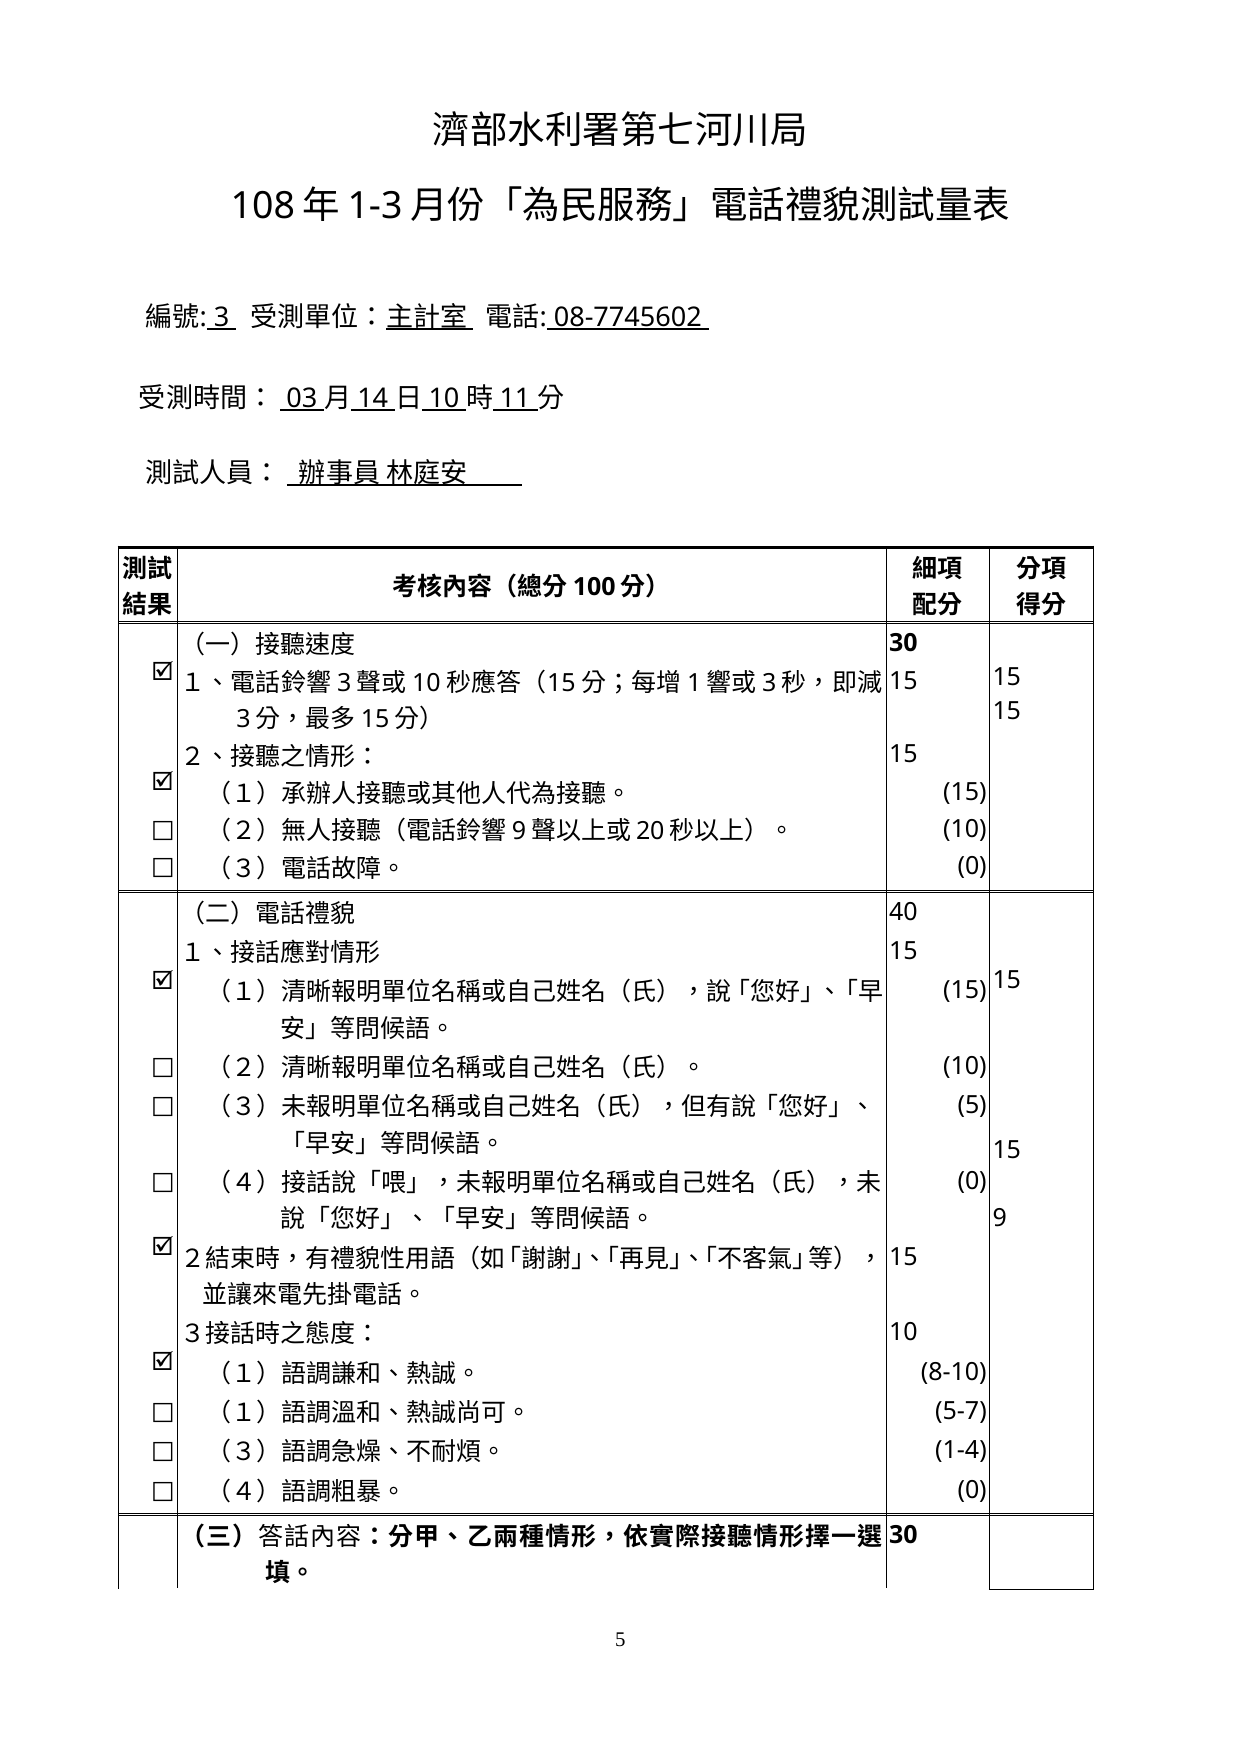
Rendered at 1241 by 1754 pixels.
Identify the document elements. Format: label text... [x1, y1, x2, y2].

table_cell [119, 1516, 177, 1589]
table_cell （３）語調急燥、不耐煩。 [178, 1429, 886, 1468]
table_cell (15) [887, 773, 989, 810]
table_cell 15 [887, 662, 989, 735]
table_cell 30 [887, 624, 989, 662]
table_cell （二）電話禮貌 [178, 893, 886, 929]
table_cell (5) [887, 1084, 989, 1159]
table_cell (1-4) [887, 1429, 989, 1468]
table_cell □ [119, 1429, 177, 1468]
table_cell （１）語調謙和、熱誠。 [178, 1350, 886, 1389]
table_cell ２、接聽之情形： [178, 735, 886, 772]
table_cell （２）無人接聽（電話鈴響9聲以上或20秒以上）。 [178, 810, 886, 847]
table_cell ３接話時之態度： [178, 1311, 886, 1350]
table_cell □ [119, 1389, 177, 1429]
table_cell 40 [887, 893, 989, 929]
table_cell  [119, 662, 177, 735]
table_cell (5-7) [887, 1389, 989, 1429]
text 編號: 3 受測單位：主計室 電話: 08-7745602 [118, 277, 1122, 352]
table_cell [119, 1311, 177, 1350]
table_cell [119, 929, 177, 969]
table_cell 30 [886, 1516, 989, 1589]
table_cell （４）接話說「喂」，未報明單位名稱或自己姓名（氏），未說「您好」、「早安」等問候語。 [178, 1159, 886, 1235]
text 受測時間： 03 月 14 日 10 時 11 分 [118, 358, 1068, 433]
table_header 測試 結果 [119, 549, 177, 621]
table_cell 15 15 9 [990, 893, 1093, 1513]
table_cell  [119, 1235, 177, 1311]
table_cell (0) [887, 1159, 989, 1235]
table_header 考核內容（總分100分） [178, 549, 886, 621]
table_header 細項 配分 [887, 549, 989, 621]
text 測試人員： 辦事員 林庭安 [118, 433, 1068, 508]
table_cell [990, 1516, 1093, 1589]
table_cell 15 [887, 1235, 989, 1311]
table_cell  [119, 969, 177, 1044]
table_cell [119, 624, 177, 662]
table_cell (0) [887, 847, 989, 890]
table_cell □ [119, 1044, 177, 1084]
table_cell （一）接聽速度 [178, 624, 886, 662]
table_cell □ [119, 847, 177, 890]
table_cell (0) [887, 1468, 989, 1513]
table_cell  [119, 1350, 177, 1389]
text 108年1-3月份「為民服務」電話禮貌測試量表 [118, 164, 1122, 239]
table_cell  [119, 773, 177, 810]
table_cell 15 [887, 735, 989, 772]
table_cell [119, 893, 177, 929]
table_cell １、電話鈴響3聲或10秒應答（15分；每增1響或3秒，即減3分，最多15分） [178, 662, 886, 735]
text 濟部水利署第七河川局 [118, 89, 1122, 164]
table_cell （三）答話內容：分甲、乙兩種情形，依實際接聽情形擇一選填。 [177, 1516, 886, 1589]
table_cell □ [119, 1159, 177, 1235]
table_cell （３）未報明單位名稱或自己姓名（氏），但有說「您好」、「早安」等問候語。 [178, 1084, 886, 1159]
table_cell (8-10) [887, 1350, 989, 1389]
table_cell □ [119, 1084, 177, 1159]
table_cell １、接話應對情形 [178, 929, 886, 969]
table_cell □ [119, 1468, 177, 1513]
table_cell （２）清晰報明單位名稱或自己姓名（氏）。 [178, 1044, 886, 1084]
table_cell (10) [887, 1044, 989, 1084]
table_cell 10 [887, 1311, 989, 1350]
table_cell （１）承辦人接聽或其他人代為接聽。 [178, 773, 886, 810]
table_cell [119, 735, 177, 772]
table_cell (15) [887, 969, 989, 1044]
table_cell □ [119, 810, 177, 847]
table_cell （１）清晰報明單位名稱或自己姓名（氏），說「您好」、「早安」等問候語。 [178, 969, 886, 1044]
table_cell (10) [887, 810, 989, 847]
table_cell （４）語調粗暴。 [178, 1468, 886, 1513]
table_cell （１）語調溫和、熱誠尚可。 [178, 1389, 886, 1429]
table_cell 15 [887, 929, 989, 969]
table_cell ２結束時，有禮貌性用語（如「謝謝」、「再見」、「不客氣」等），並讓來電先掛電話。 [178, 1235, 886, 1311]
table_header 分項 得分 [990, 549, 1093, 621]
table_cell （３）電話故障。 [178, 847, 886, 890]
table_cell 15 15 [990, 624, 1093, 890]
